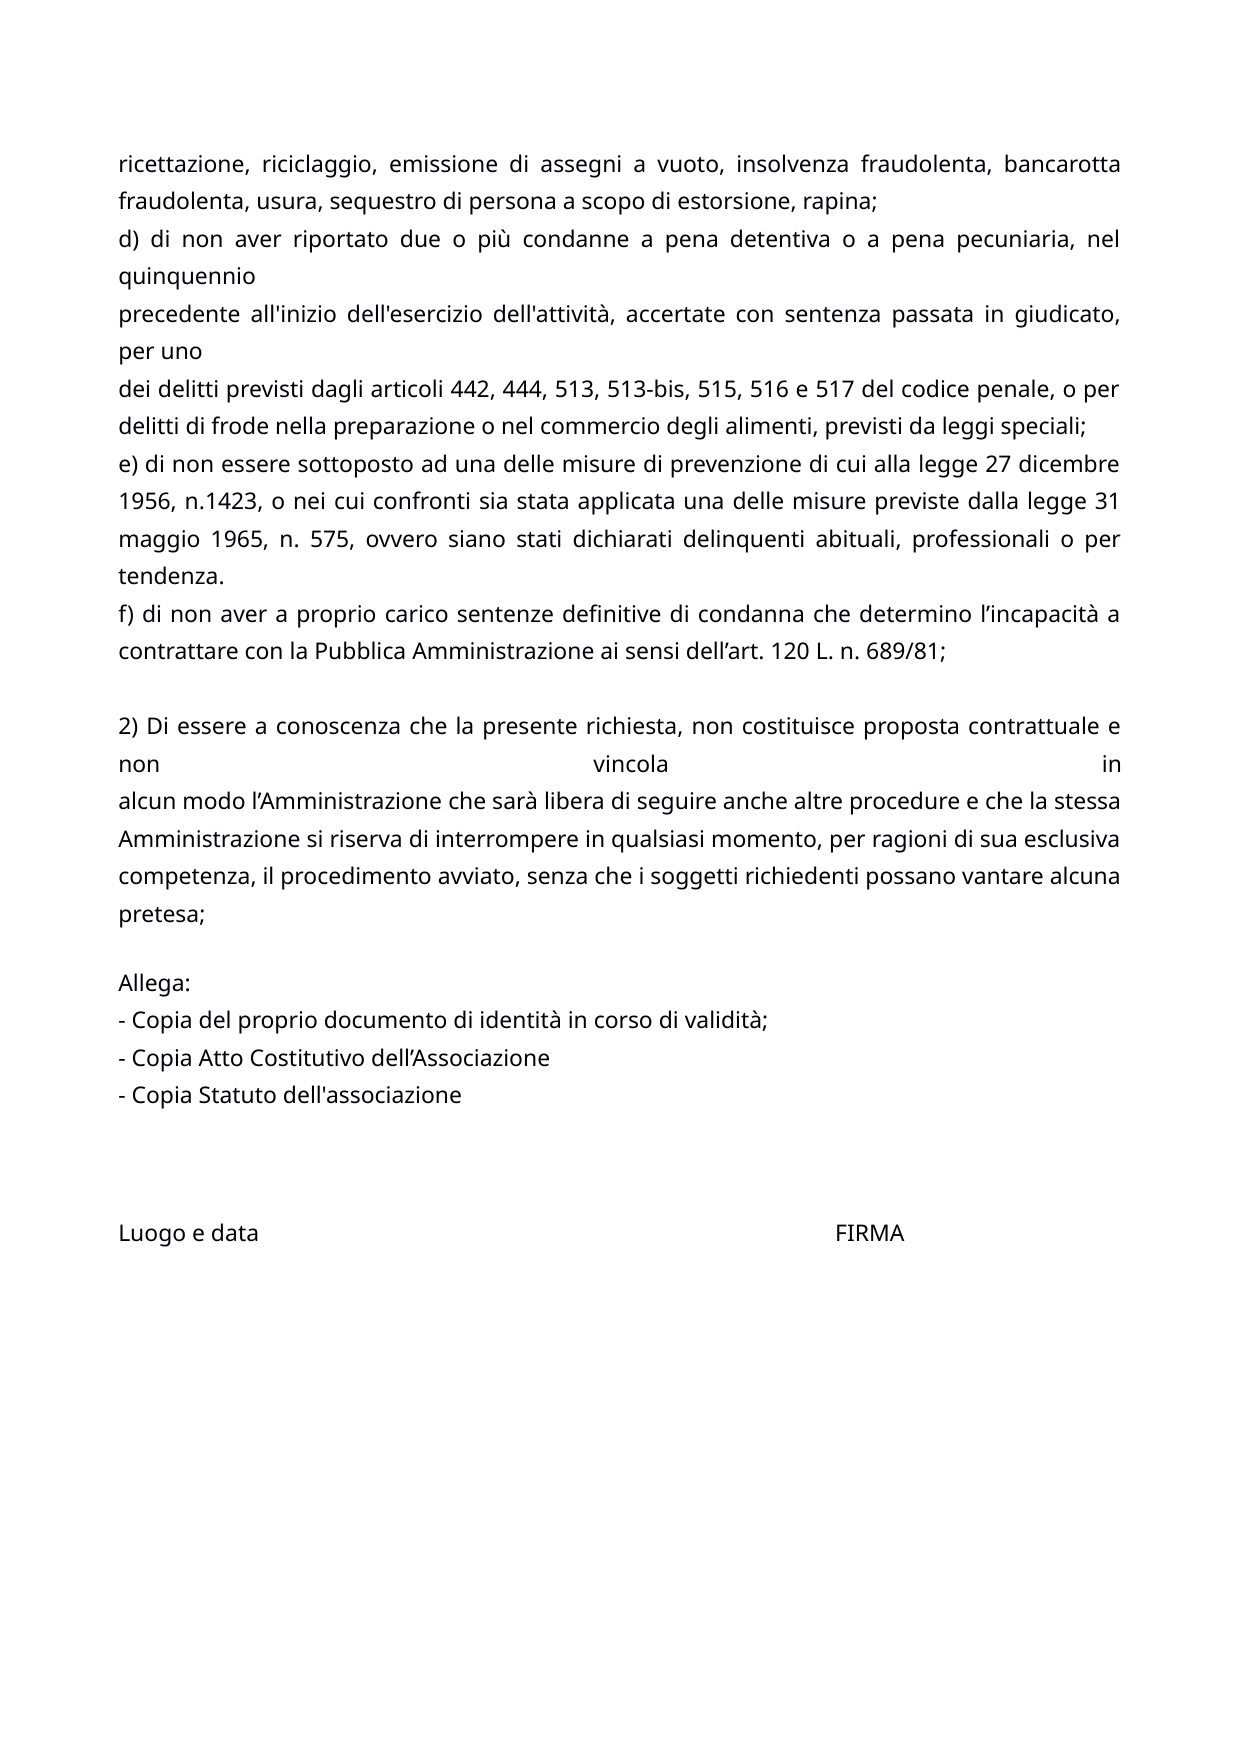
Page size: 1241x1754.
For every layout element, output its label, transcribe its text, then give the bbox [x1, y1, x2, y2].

text - Copia del proprio documento di identità in corso di validità; [118, 1004, 1122, 1035]
text f) di non aver a proprio carico sentenze definitive di condanna che determino l’incapacità a contrattare con la Pubblica Amministrazione ai sensi dell’art. 120 L. n. 689/81; [118, 598, 1122, 666]
text ricettazione, riciclaggio, emissione di assegni a vuoto, insolvenza fraudolenta, bancarotta fraudolenta, usura, sequestro di persona a scopo di estorsione, rapina; [118, 148, 1122, 216]
text Allega: [118, 967, 1122, 998]
text dei delitti previsti dagli articoli 442, 444, 513, 513-bis, 515, 516 e 517 del codice penale, o per delitti di frode nella preparazione o nel commercio degli alimenti, previsti da leggi speciali; [118, 373, 1122, 441]
text Luogo e data FIRMA [118, 1217, 1122, 1248]
text 2) Di essere a conoscenza che la presente richiesta, non costituisce proposta contrattuale e non vincola in alcun modo l’Amministrazione che sarà libera di seguire anche altre procedure e che la stessa Amministrazione si riserva di interrompere in qualsiasi momento, per ragioni di sua esclusiva competenza, il procedimento avviato, senza che i soggetti richiedenti possano vantare alcuna pretesa; [118, 710, 1122, 929]
text e) di non essere sottoposto ad una delle misure di prevenzione di cui alla legge 27 dicembre 1956, n.1423, o nei cui confronti sia stata applicata una delle misure previste dalla legge 31 maggio 1965, n. 575, ovvero siano stati dichiarati delinquenti abituali, professionali o per tendenza. [118, 448, 1122, 591]
text - Copia Statuto dell'associazione [118, 1079, 1122, 1110]
text d) di non aver riportato due o più condanne a pena detentiva o a pena pecuniaria, nel quinquennio [118, 223, 1122, 291]
text precedente all'inizio dell'esercizio dell'attività, accertate con sentenza passata in giudicato, per uno [118, 298, 1122, 366]
text - Copia Atto Costitutivo dell’Associazione [118, 1042, 1122, 1073]
